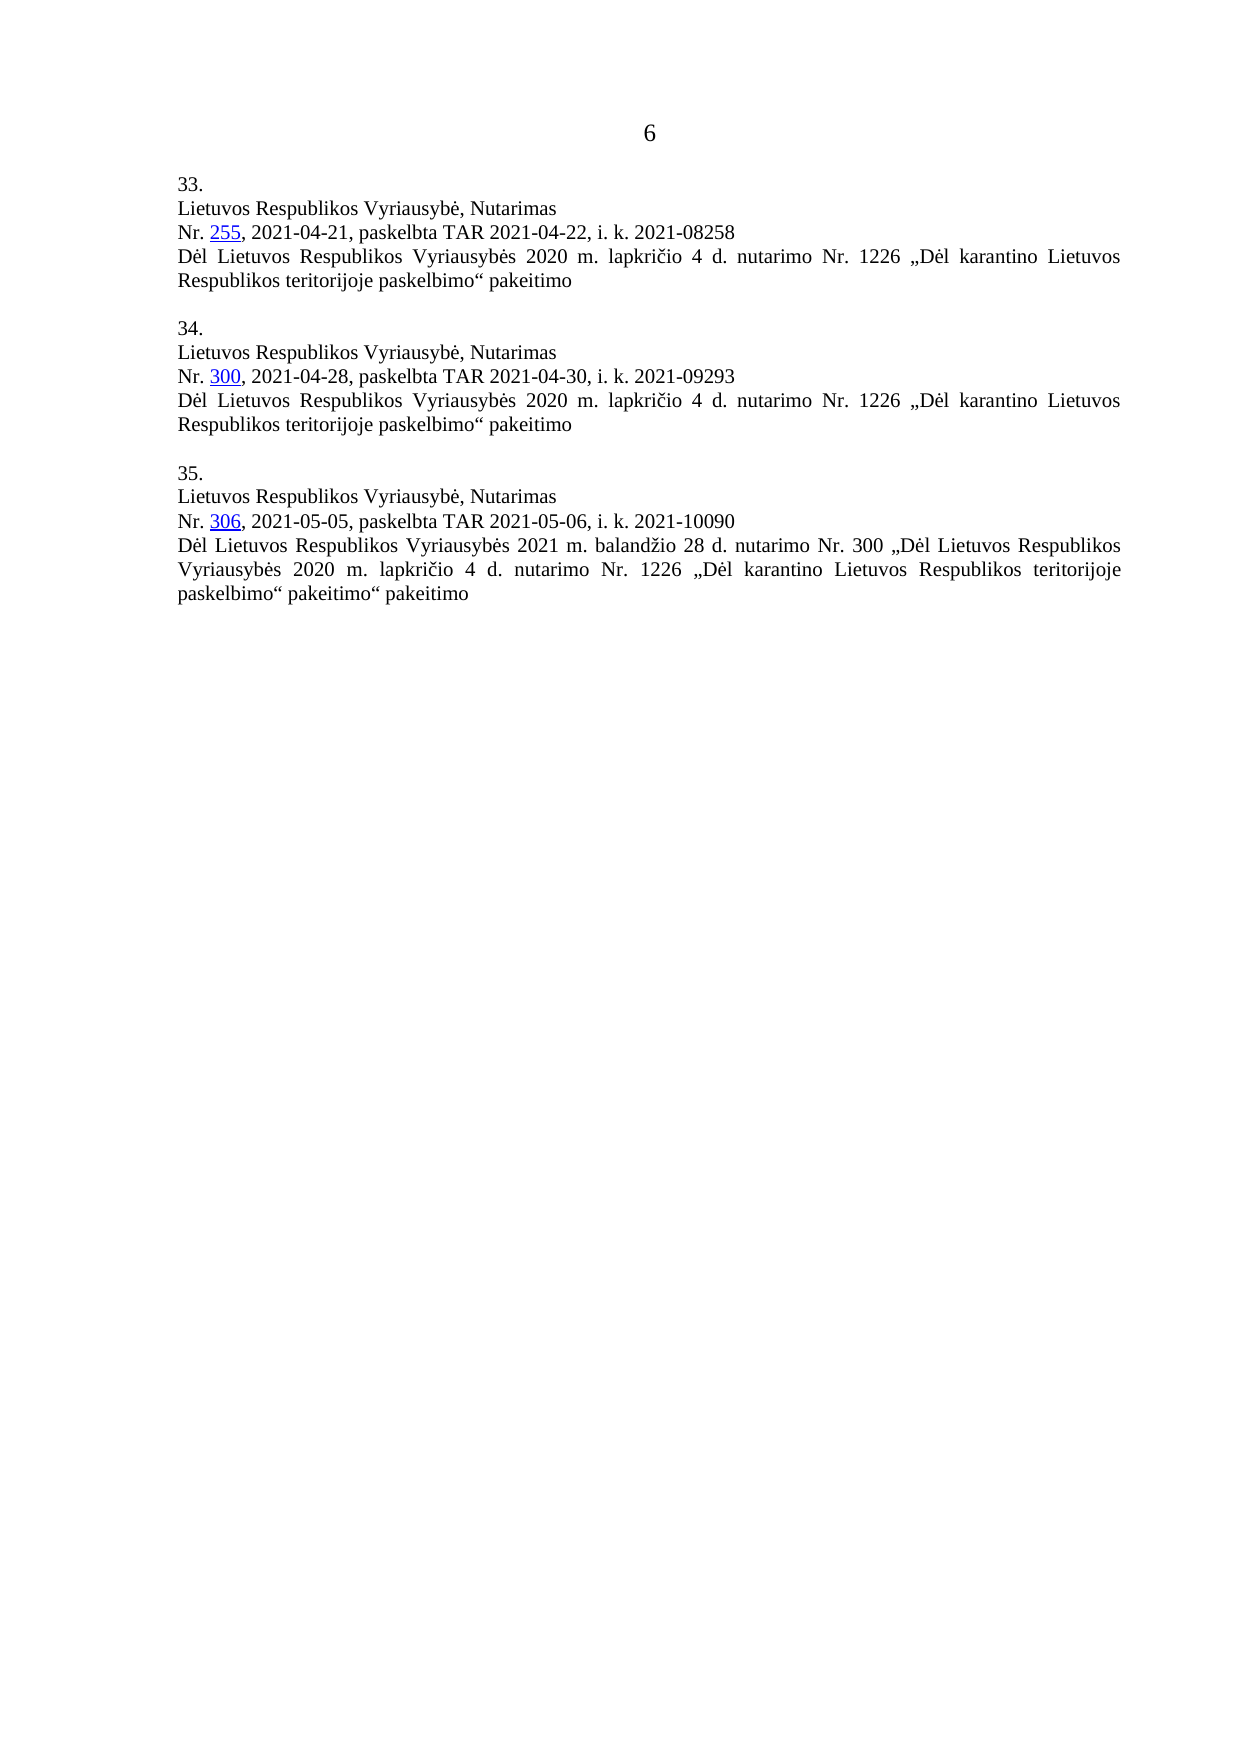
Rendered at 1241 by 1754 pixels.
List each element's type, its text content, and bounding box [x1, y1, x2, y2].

text Nr. 306, 2021-05-05, paskelbta TAR 2021-05-06, i. k. 2021-10090 [177, 508, 1122, 533]
text Nr. 255, 2021-04-21, paskelbta TAR 2021-04-22, i. k. 2021-08258 [177, 220, 1122, 244]
text Lietuvos Respublikos Vyriausybė, Nutarimas [177, 340, 1122, 364]
text 35. [177, 460, 1122, 484]
text Dėl Lietuvos Respublikos Vyriausybės 2020 m. lapkričio 4 d. nutarimo Nr. 1226 „Dėl karantino Lietuvos Respublikos teritorijoje paskelbimo“ pakeitimo [177, 388, 1122, 436]
text Lietuvos Respublikos Vyriausybė, Nutarimas [177, 484, 1122, 508]
text Nr. 300, 2021-04-28, paskelbta TAR 2021-04-30, i. k. 2021-09293 [177, 364, 1122, 388]
text Lietuvos Respublikos Vyriausybė, Nutarimas [177, 196, 1122, 220]
text 34. [177, 316, 1122, 340]
text Dėl Lietuvos Respublikos Vyriausybės 2020 m. lapkričio 4 d. nutarimo Nr. 1226 „Dėl karantino Lietuvos Respublikos teritorijoje paskelbimo“ pakeitimo [177, 244, 1122, 292]
text 33. [177, 172, 1122, 196]
text Dėl Lietuvos Respublikos Vyriausybės 2021 m. balandžio 28 d. nutarimo Nr. 300 „Dėl Lietuvos Respublikos Vyriausybės 2020 m. lapkričio 4 d. nutarimo Nr. 1226 „Dėl karantino Lietuvos Respublikos teritorijoje paskelbimo“ pakeitimo“ pakeitimo [177, 533, 1122, 605]
